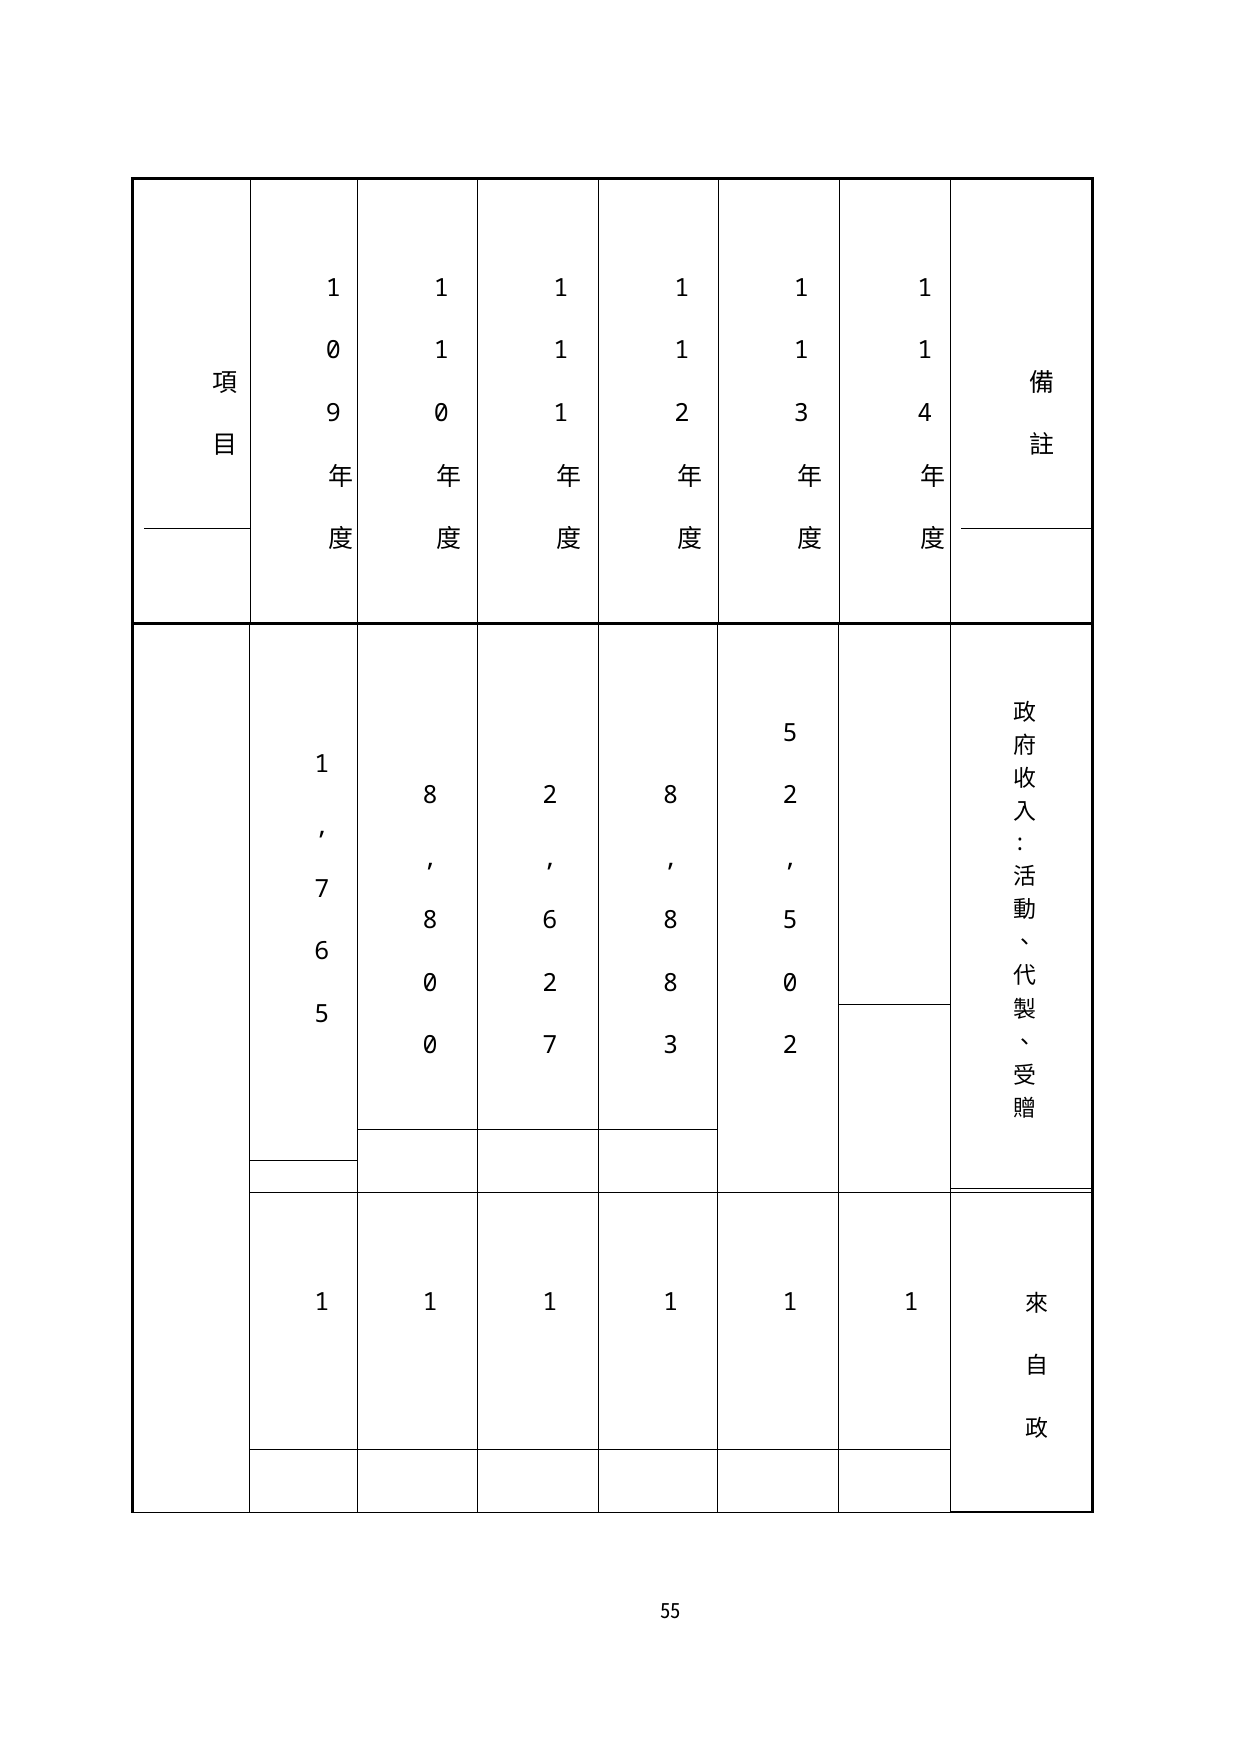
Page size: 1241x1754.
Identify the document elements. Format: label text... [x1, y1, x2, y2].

table_cell [250, 1161, 357, 1192]
table_cell 8,800 [358, 625, 477, 1129]
table_header 114年度 [840, 180, 950, 622]
table_cell 1,720,513 [358, 1193, 477, 1449]
table_cell － [839, 625, 950, 1004]
table_cell [358, 1130, 477, 1192]
table_cell 1,460,095 [250, 1450, 357, 1512]
table_cell 1,179,620 [839, 1193, 950, 1449]
table_cell 1,179,620 [839, 1450, 950, 1512]
table_cell 1,484,039 [599, 1193, 717, 1449]
table_cell 1,484,039 [599, 1450, 717, 1512]
table_cell 政府收入:活動、代製、受贈 [951, 625, 1091, 1188]
table_cell 1,208,752 [718, 1450, 838, 1512]
table_cell 2,627 [478, 625, 598, 1129]
table_header 備註 [951, 180, 1091, 622]
table_header 111年度 [478, 180, 598, 622]
table_cell 52,502 [718, 625, 838, 1192]
table_cell 1,208,752 [718, 1193, 838, 1449]
table_header 110年度 [358, 180, 477, 622]
table_cell [134, 625, 249, 1512]
table_cell [478, 1130, 598, 1192]
table_cell 1,338,086 [478, 1193, 598, 1449]
table_header 112年度 [599, 180, 718, 622]
table_cell － [839, 1005, 950, 1192]
table_header 109年度 [251, 180, 357, 622]
table_cell [599, 1130, 717, 1192]
table_header 113年度 [719, 180, 839, 622]
table_cell 1,765 [250, 625, 357, 1160]
table_cell 來自政 [951, 1193, 1091, 1511]
table_header 項目 [134, 180, 250, 622]
table_cell 8,883 [599, 625, 717, 1129]
table_cell 1,720,513 [358, 1450, 477, 1512]
table_cell 1,338,086 [478, 1450, 598, 1512]
table_cell 1,460,095 [250, 1193, 357, 1449]
